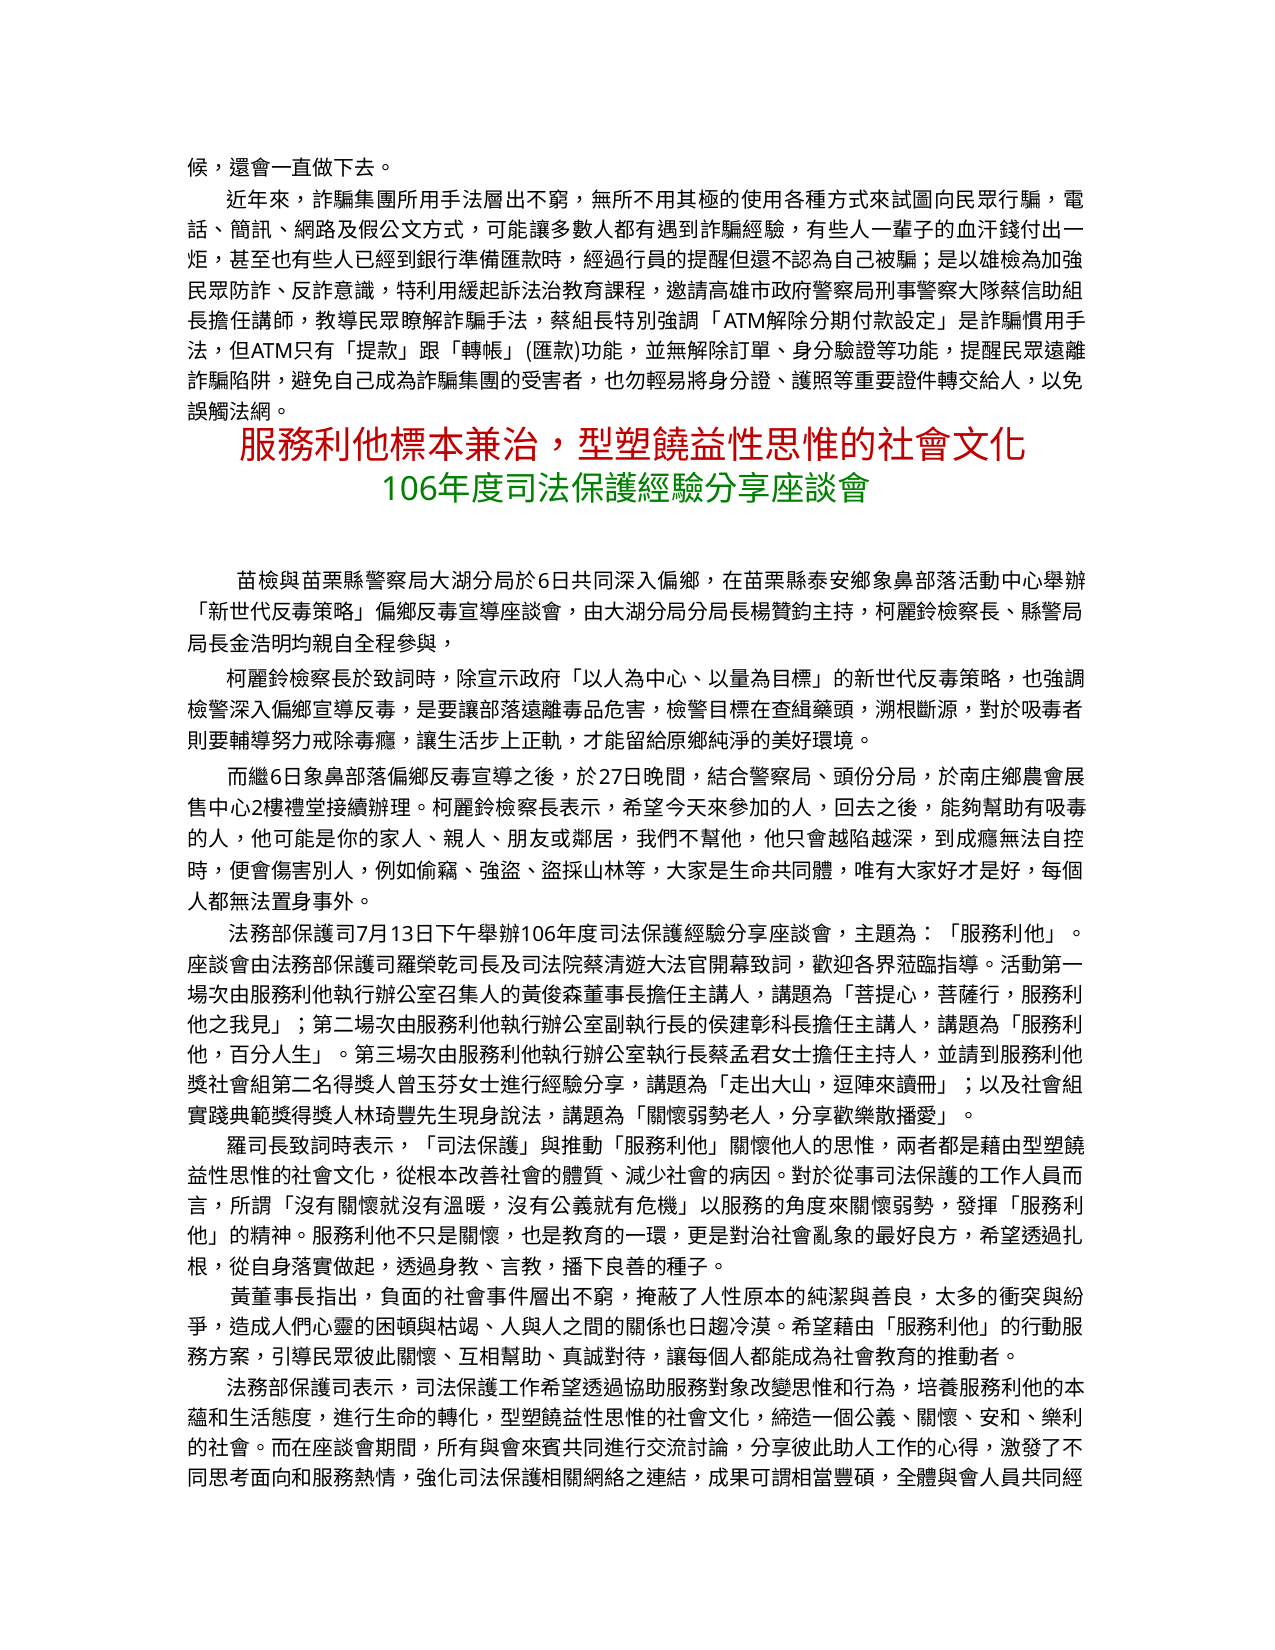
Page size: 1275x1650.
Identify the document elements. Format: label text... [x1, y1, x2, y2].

text 羅司長致詞時表示，「司法保護」與推動「服務利他」關懷他人的思惟，兩者都是藉由型塑饒益性思惟的社會文化，從根本改善社會的體質、減少社會的病因。對於從事司法保護的工作人員而言，所謂「沒有關懷就沒有溫暖，沒有公義就有危機」以服務的角度來關懷弱勢，發揮「服務利他」的精神。服務利他不只是關懷，也是教育的一環，更是對治社會亂象的最好良方，希望透過扎根，從自身落實做起，透過身教、言教，播下良善的種子。 [187, 1129, 1087, 1280]
text 黃董事長指出，負面的社會事件層出不窮，掩蔽了人性原本的純潔與善良，太多的衝突與紛爭，造成人們心靈的困頓與枯竭、人與人之間的關係也日趨冷漠。希望藉由「服務利他」的行動服務方案，引導民眾彼此關懷、互相幫助、真誠對待，讓每個人都能成為社會教育的推動者。 [187, 1280, 1087, 1371]
text 法務部保護司7月13日下午舉辦106年度司法保護經驗分享座談會，主題為：「服務利他」。座談會由法務部保護司羅榮乾司長及司法院蔡清遊大法官開幕致詞，歡迎各界蒞臨指導。活動第一場次由服務利他執行辦公室召集人的黃俊森董事長擔任主講人，講題為「菩提心，菩薩行，服務利他之我見」；第二場次由服務利他執行辦公室副執行長的侯建彰科長擔任主講人，講題為「服務利他，百分人生」。第三場次由服務利他執行辦公室執行長蔡孟君女士擔任主持人，並請到服務利他獎社會組第二名得獎人曾玉芬女士進行經驗分享，講題為「走出大山，逗陣來讀冊」；以及社會組實踐典範獎得獎人林琦豐先生現身說法，講題為「關懷弱勢老人，分享歡樂散播愛」。 [187, 918, 1087, 1129]
text 柯麗鈴檢察長於致詞時，除宣示政府「以人為中心、以量為目標」的新世代反毒策略，也強調檢警深入偏鄉宣導反毒，是要讓部落遠離毒品危害，檢警目標在查緝藥頭，溯根斷源，對於吸毒者則要輔導努力戒除毒癮，讓生活步上正軌，才能留給原鄉純淨的美好環境。 [187, 661, 1087, 755]
text 法務部保護司表示，司法保護工作希望透過協助服務對象改變思惟和行為，培養服務利他的本蘊和生活態度，進行生命的轉化，型塑饒益性思惟的社會文化，締造一個公義、關懷、安和、樂利的社會。而在座談會期間，所有與會來賓共同進行交流討論，分享彼此助人工作的心得，激發了不同思考面向和服務熱情，強化司法保護相關網絡之連結，成果可謂相當豐碩，全體與會人員共同經 [187, 1371, 1087, 1492]
text 106年度司法保護經驗分享座談會 [187, 467, 1087, 508]
text 而繼6日象鼻部落偏鄉反毒宣導之後，於27日晚間，結合警察局、頭份分局，於南庄鄉農會展售中心2樓禮堂接續辦理。柯麗鈴檢察長表示，希望今天來參加的人，回去之後，能夠幫助有吸毒的人，他可能是你的家人、親人、朋友或鄰居，我們不幫他，他只會越陷越深，到成癮無法自控時，便會傷害別人，例如偷竊、強盜、盜採山林等，大家是生命共同體，唯有大家好才是好，每個人都無法置身事外。 [187, 759, 1087, 916]
text 近年來，詐騙集團所用手法層出不窮，無所不用其極的使用各種方式來試圖向民眾行騙，電話、簡訊、網路及假公文方式，可能讓多數人都有遇到詐騙經驗，有些人一輩子的血汗錢付出一炬，甚至也有些人已經到銀行準備匯款時，經過行員的提醒但還不認為自己被騙；是以雄檢為加強民眾防詐、反詐意識，特利用緩起訴法治教育課程，邀請高雄市政府警察局刑事警察大隊蔡信助組長擔任講師，教導民眾瞭解詐騙手法，蔡組長特別強調「ATM解除分期付款設定」是詐騙慣用手法，但ATM只有「提款」跟「轉帳」(匯款)功能，並無解除訂單、身分驗證等功能，提醒民眾遠離詐騙陷阱，避免自己成為詐騙集團的受害者，也勿輕易將身分證、護照等重要證件轉交給人，以免誤觸法網。 [187, 183, 1087, 425]
text 候，還會一直做下去。 [187, 150, 1087, 181]
text 服務利他標本兼治，型塑饒益性思惟的社會文化 [187, 425, 1087, 467]
text 苗檢與苗栗縣警察局大湖分局於6日共同深入偏鄉，在苗栗縣泰安鄉象鼻部落活動中心舉辦「新世代反毒策略」偏鄉反毒宣導座談會，由大湖分局分局長楊贊鈞主持，柯麗鈴檢察長、縣警局局長金浩明均親自全程參與， [187, 563, 1087, 657]
